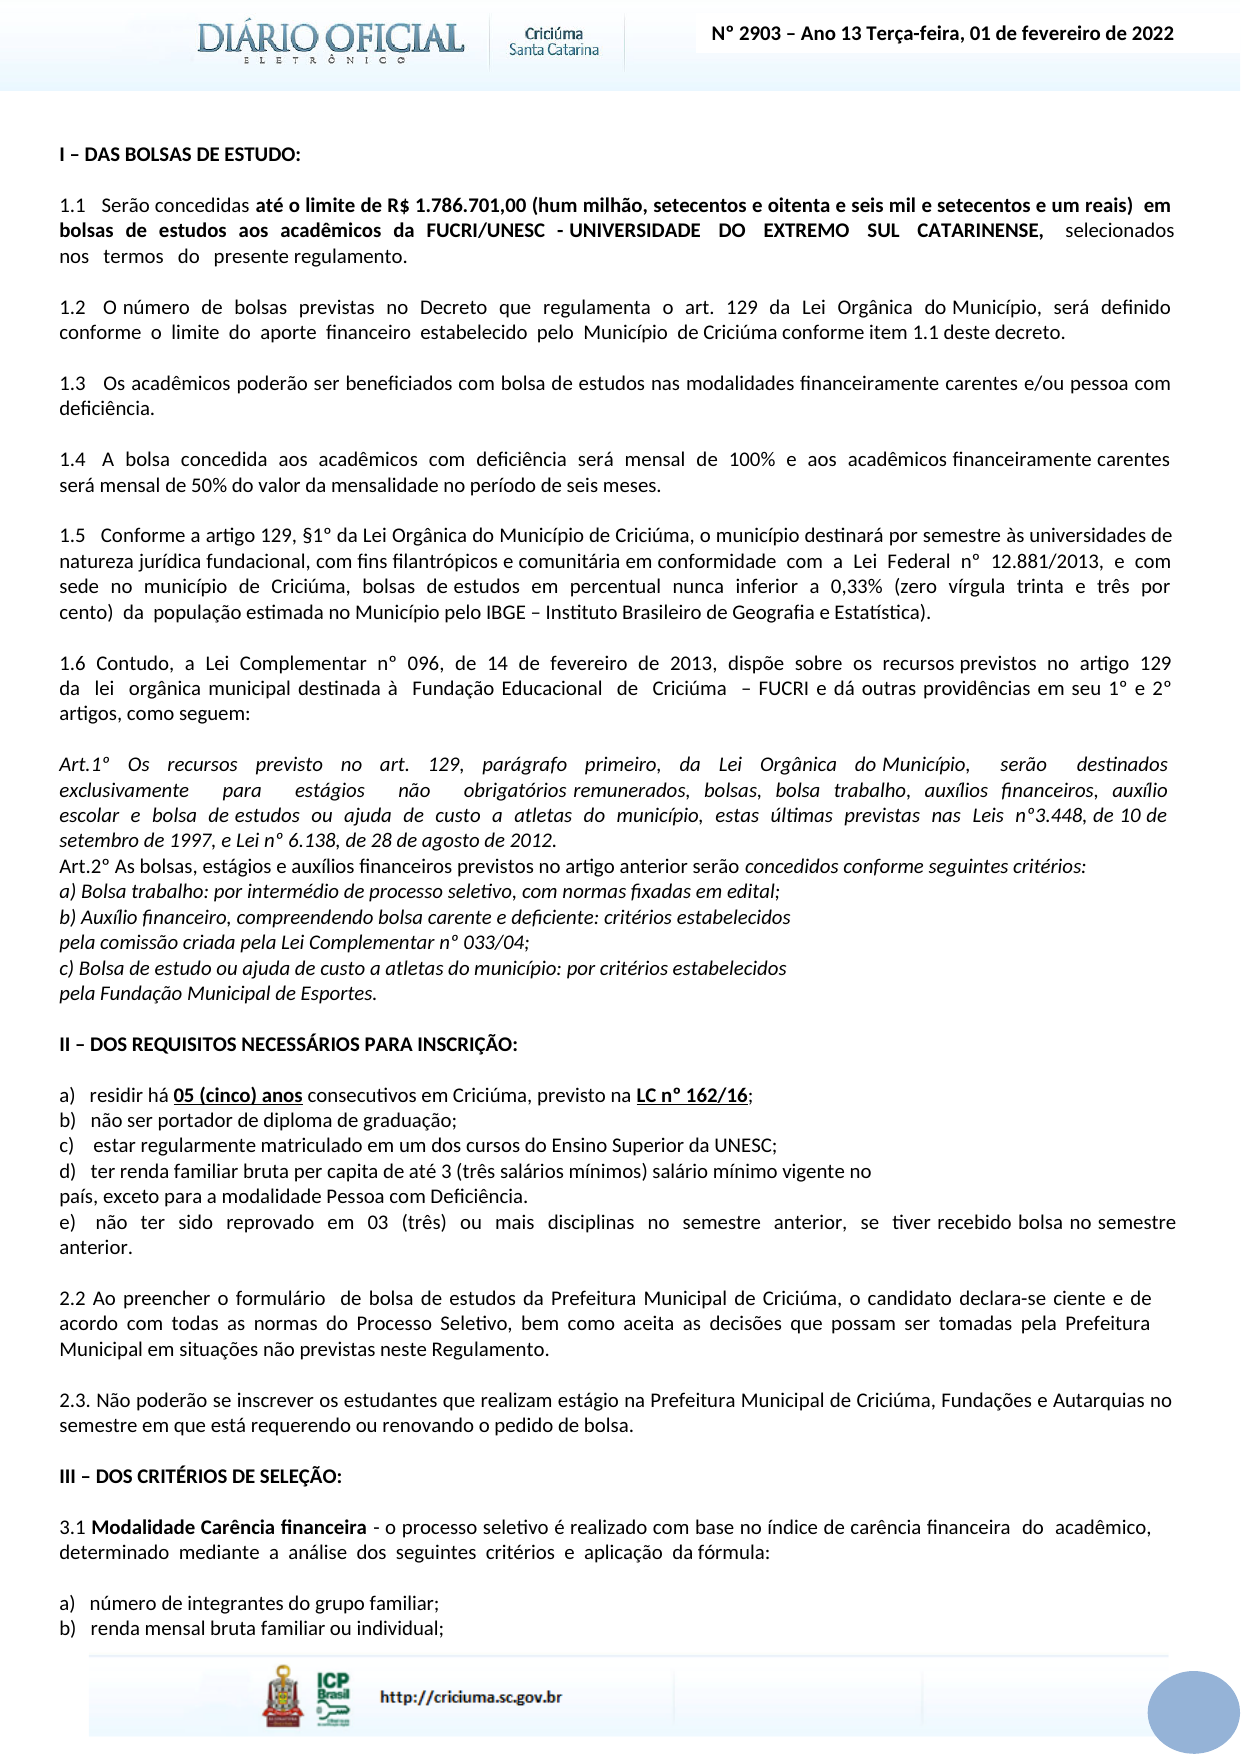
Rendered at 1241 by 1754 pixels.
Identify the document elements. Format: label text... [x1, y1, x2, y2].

text b) renda mensal bruta familiar ou individual; [59, 1616, 747, 1641]
text c) estar regularmente matriculado em um dos cursos do Ensino Superior da UNESC; [59, 1133, 1181, 1158]
text a) número de integrantes do grupo familiar; [59, 1590, 747, 1616]
text pela comissão criada pela Lei Complementar nº 033/04; [59, 929, 1181, 955]
text a) Bolsa trabalho: por intermédio de processo seletivo, com normas fixadas em edital; [59, 878, 1181, 904]
text Art.2º As bolsas, estágios e auxílios financeiros previstos no artigo anterior serão concedidos conforme seguintes critérios: [59, 853, 1181, 878]
text d) ter renda familiar bruta per capita de até 3 (três salários mínimos) salário mínimo vigente no [59, 1158, 1181, 1183]
text Art.1º Os recursos previsto no art. 129, parágrafo primeiro, da Lei Orgânica do Município, serão destinados exclusivamente para estágios não obrigatórios remunerados, bolsas, bolsa trabalho, auxílios financeiros, auxílio escolar e bolsa de estudos ou ajuda de custo a atletas do município, estas últimas previstas nas Leis nº3.448, de 10 de setembro de 1997, e Lei nº 6.138, de 28 de agosto de 2012. [59, 751, 1174, 853]
text b) não ser portador de diploma de graduação; [59, 1107, 1181, 1133]
text 2.3. Não poderão se inscrever os estudantes que realizam estágio na Prefeitura Municipal de Criciúma, Fundações e Autarquias no semestre em que está requerendo ou renovando o pedido de bolsa. [59, 1387, 1175, 1438]
text pela Fundação Municipal de Esportes. [59, 980, 1181, 1006]
text a) residir há 05 (cinco) anos consecutivos em Criciúma, previsto na LC nº 162/16; [59, 1082, 1181, 1107]
text c) Bolsa de estudo ou ajuda de custo a atletas do município: por critérios estabelecidos [59, 955, 1181, 980]
text país, exceto para a modalidade Pessoa com Deficiência. [59, 1183, 1181, 1209]
text II – DOS REQUISITOS NECESSÁRIOS PARA INSCRIÇÃO: [59, 1031, 1161, 1056]
text 2.2 Ao preencher o formulário de bolsa de estudos da Prefeitura Municipal de Criciúma, o candidato declara-se ciente e de acordo com todas as normas do Processo Seletivo, bem como aceita as decisões que possam ser tomadas pela Prefeitura Municipal em situações não previstas neste Regulamento. [59, 1285, 1153, 1361]
text 1.3 Os acadêmicos poderão ser beneficiados com bolsa de estudos nas modalidades financeiramente carentes e/ou pessoa com deficiência. [59, 370, 1174, 421]
text 3.1 Modalidade Carência financeira - o processo seletivo é realizado com base no índice de carência financeira do acadêmico, determinado mediante a análise dos seguintes critérios e aplicação da fórmula: [59, 1514, 1153, 1565]
text e) não ter sido reprovado em 03 (três) ou mais disciplinas no semestre anterior, se tiver recebido bolsa no semestre anterior. [59, 1209, 1181, 1260]
text 1.6 Contudo, a Lei Complementar nº 096, de 14 de fevereiro de 2013, dispõe sobre os recursos previstos no artigo 129 da lei orgânica municipal destinada à Fundação Educacional de Criciúma – FUCRI e dá outras providências em seu 1º e 2º artigos, como seguem: [59, 650, 1174, 726]
text III – DOS CRITÉRIOS DE SELEÇÃO: [59, 1463, 1240, 1488]
text 1.1 Serão concedidas até o limite de R$ 1.786.701,00 (hum milhão, setecentos e oitenta e seis mil e setecentos e um reais) em bolsas de estudos aos acadêmicos da FUCRI/UNESC - UNIVERSIDADE DO EXTREMO SUL CATARINENSE, selecionados nos termos do presente regulamento. [59, 192, 1174, 268]
text 1.4 A bolsa concedida aos acadêmicos com deficiência será mensal de 100% e aos acadêmicos financeiramente carentes será mensal de 50% do valor da mensalidade no período de seis meses. [59, 446, 1174, 497]
text 1.2 O número de bolsas previstas no Decreto que regulamenta o art. 129 da Lei Orgânica do Município, será definido conforme o limite do aporte financeiro estabelecido pelo Município de Criciúma conforme item 1.1 deste decreto. [59, 294, 1174, 345]
text 1.5 Conforme a artigo 129, §1º da Lei Orgânica do Município de Criciúma, o município destinará por semestre às universidades de natureza jurídica fundacional, com fins filantrópicos e comunitária em conformidade com a Lei Federal nº 12.881/2013, e com sede no município de Criciúma, bolsas de estudos em percentual nunca inferior a 0,33% (zero vírgula trinta e três por cento) da população estimada no Município pelo IBGE – Instituto Brasileiro de Geografia e Estatística). [59, 523, 1174, 624]
text I – DAS BOLSAS DE ESTUDO: [59, 141, 1240, 167]
text b) Auxílio financeiro, compreendendo bolsa carente e deficiente: critérios estabelecidos [59, 904, 1181, 929]
